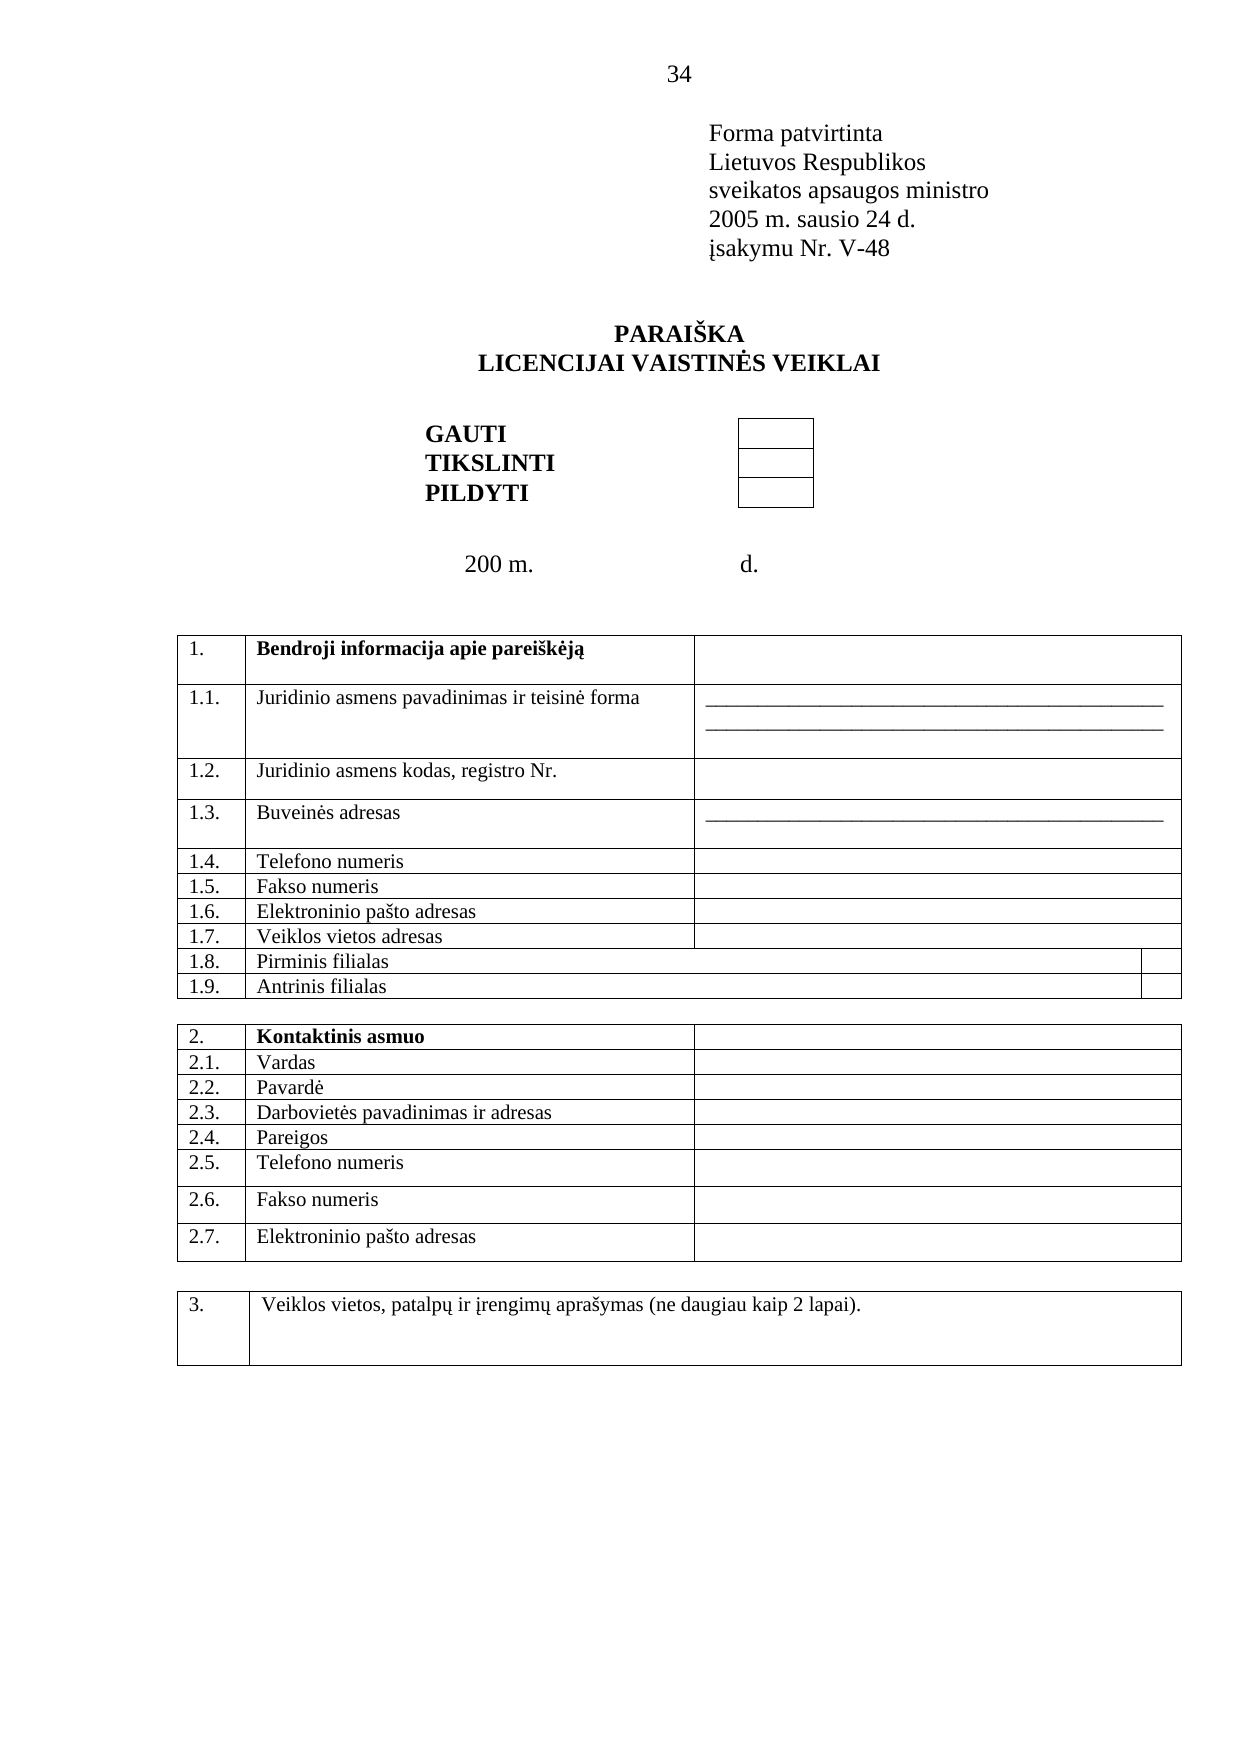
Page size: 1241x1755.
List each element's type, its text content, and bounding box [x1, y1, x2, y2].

table_cell 1.7. [178, 924, 245, 948]
table_cell 1.8. [178, 949, 245, 973]
table_cell [695, 849, 1181, 873]
table_cell Fakso numeris [246, 874, 694, 898]
table_cell [739, 449, 813, 477]
table_cell Juridinio asmens kodas, registro Nr. [246, 759, 694, 798]
table_cell [695, 759, 1181, 798]
table_cell [695, 999, 1181, 1023]
table_cell Telefono numeris [246, 849, 694, 873]
table_cell 2.3. [178, 1100, 245, 1124]
table_cell [695, 899, 1181, 923]
text sveikatos apsaugos ministro [177, 176, 1181, 204]
table_cell [695, 1100, 1181, 1124]
table_cell [695, 874, 1181, 898]
table_cell 1.6. [178, 899, 245, 923]
table_cell Juridinio asmens pavadinimas ir teisinė forma [246, 685, 694, 757]
table_cell [695, 1025, 1181, 1048]
table_cell Antrinis filialas [246, 974, 1141, 998]
text Lietuvos Respublikos [177, 147, 1181, 176]
table_cell Telefono numeris [246, 1150, 694, 1186]
table_header Bendroji informacija apie pareiškėją [246, 636, 694, 684]
table_cell [695, 685, 1181, 757]
table_cell Elektroninio pašto adresas [246, 899, 694, 923]
table_cell 2.1. [178, 1050, 245, 1074]
table_cell Kontaktinis asmuo [246, 1025, 694, 1048]
table_cell 1.9. [178, 974, 245, 998]
table_header GAUTI [414, 418, 738, 447]
table_cell 1.3. [178, 800, 245, 848]
table_cell 2. [178, 1025, 245, 1048]
table_cell TIKSLINTI [414, 448, 738, 477]
table_cell Buveinės adresas [246, 800, 694, 848]
table_cell [695, 924, 1181, 948]
table_cell Pirminis filialas [246, 949, 1141, 973]
text LICENCIJAI VAISTINĖS VEIKLAI [177, 348, 1181, 377]
table_cell [695, 1224, 1181, 1261]
table_cell 1.4. [178, 849, 245, 873]
table_cell Elektroninio pašto adresas [246, 1224, 694, 1261]
text įsakymu Nr. V-48 [177, 233, 1181, 262]
text Forma patvirtinta [177, 118, 1181, 147]
table_cell [695, 800, 1181, 848]
table_cell [695, 1125, 1181, 1149]
table_cell [245, 999, 694, 1023]
table_cell [695, 1187, 1181, 1223]
table_cell 2.7. [178, 1224, 245, 1261]
table_cell [695, 1150, 1181, 1186]
table_cell PILDYTI [414, 477, 738, 507]
table_cell Pavardė [246, 1075, 694, 1099]
table_cell 2.4. [178, 1125, 245, 1149]
table_cell 2.6. [178, 1187, 245, 1223]
table_cell [695, 1050, 1181, 1074]
text PARAIŠKA [177, 319, 1181, 348]
table_cell [695, 1075, 1181, 1099]
table_cell Pareigos [246, 1125, 694, 1149]
table_cell 2.5. [178, 1150, 245, 1186]
table_cell 1.1. [178, 685, 245, 757]
table_header 3. [178, 1292, 249, 1365]
table_header 1. [178, 636, 245, 684]
table_cell [1142, 974, 1181, 998]
table_header [739, 419, 813, 447]
table_header Veiklos vietos, patalpų ir įrengimų aprašymas (ne daugiau kaip 2 lapai). [250, 1292, 1181, 1365]
text 2005 m. sausio 24 d. [177, 204, 1181, 233]
table_cell 1.2. [178, 759, 245, 798]
table_cell Vardas [246, 1050, 694, 1074]
text 200 m. d. [177, 549, 1181, 577]
table_header [695, 636, 1181, 684]
table_cell [177, 999, 245, 1023]
table_cell [739, 478, 813, 507]
table_cell Darbovietės pavadinimas ir adresas [246, 1100, 694, 1124]
table_cell 1.5. [178, 874, 245, 898]
table_cell 2.2. [178, 1075, 245, 1099]
table_cell Fakso numeris [246, 1187, 694, 1223]
table_cell [1142, 949, 1181, 973]
table_cell Veiklos vietos adresas [246, 924, 694, 948]
